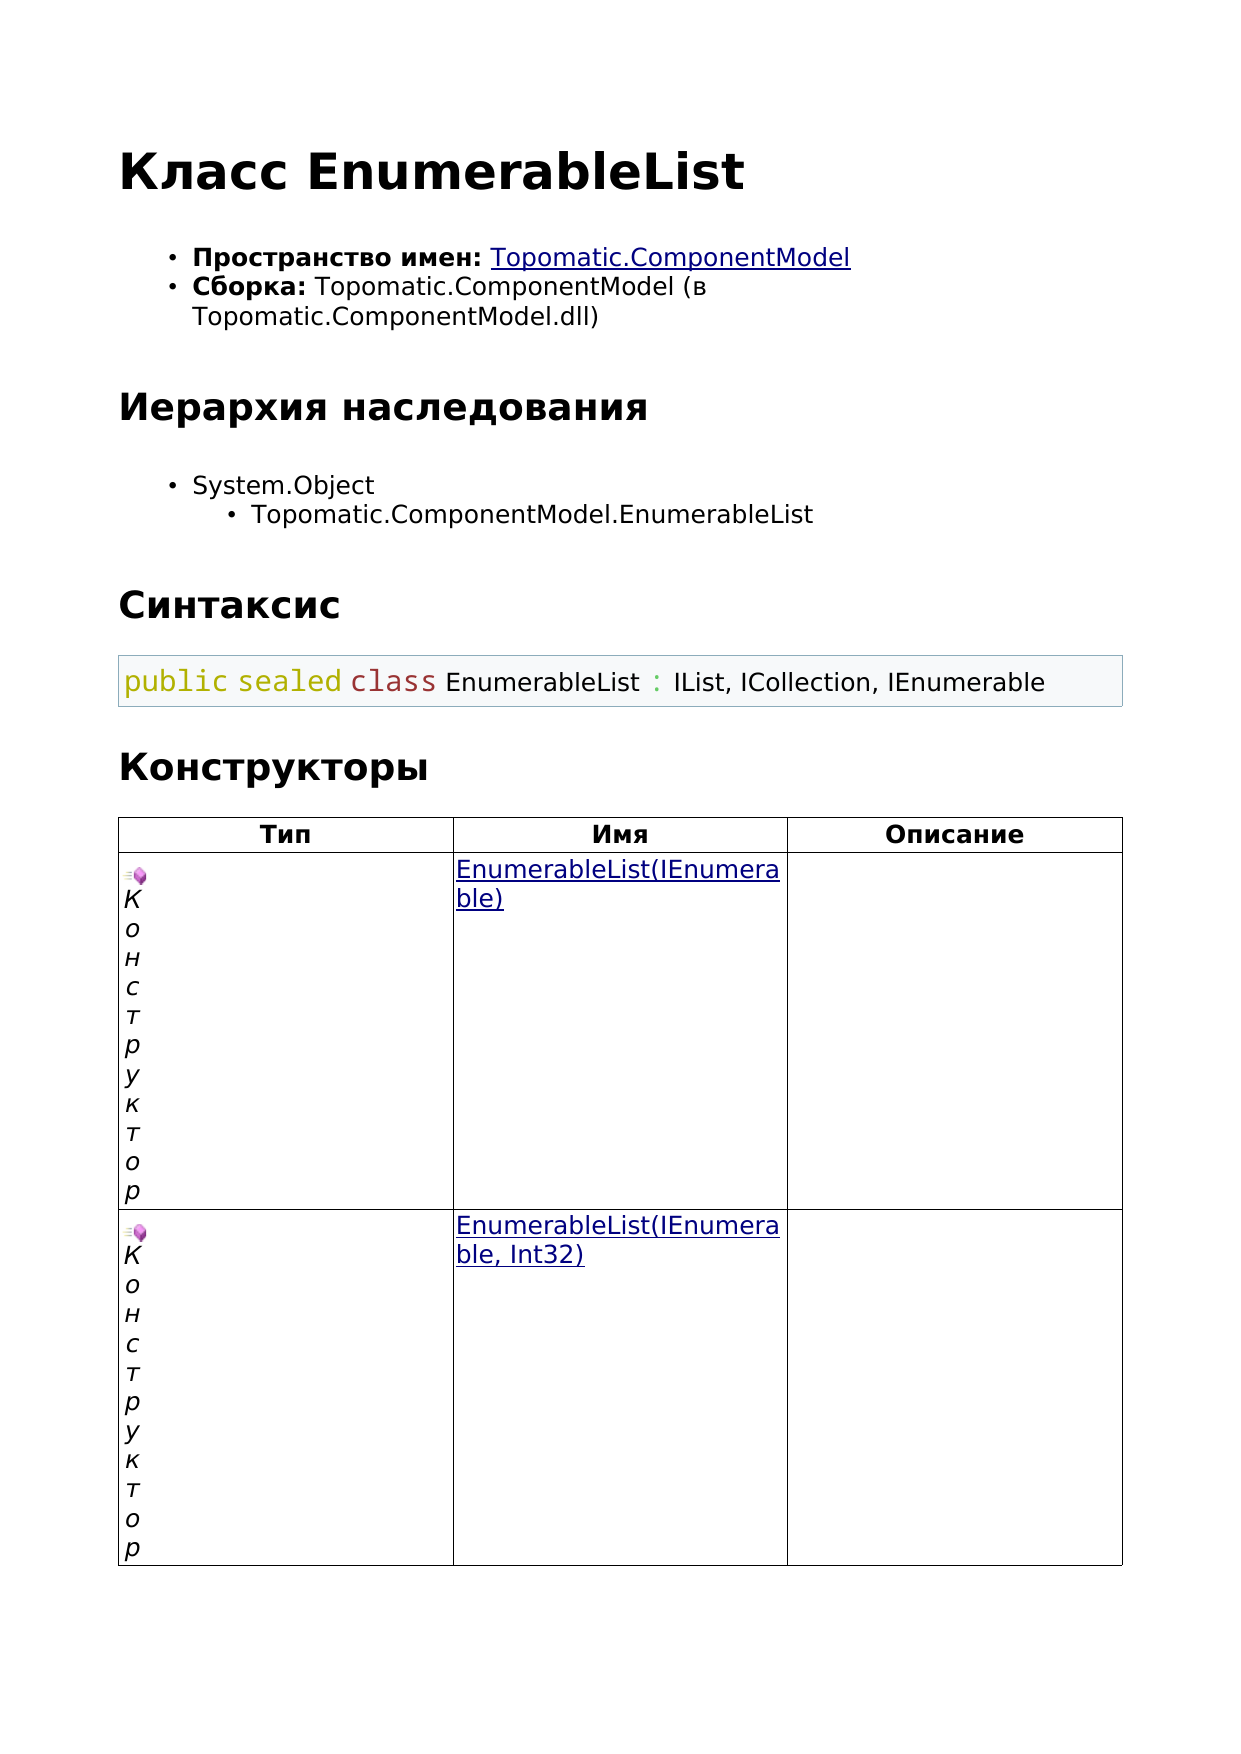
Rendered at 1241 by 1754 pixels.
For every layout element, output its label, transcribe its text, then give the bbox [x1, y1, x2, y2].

table_header Тип [119, 818, 453, 852]
list Пространство имен: Topomatic.ComponentModel [177, 243, 1122, 272]
picture [121, 867, 147, 885]
list Сборка: Topomatic.ComponentModel (в Topomatic.ComponentModel.dll) [177, 272, 1122, 331]
table_header Имя [454, 818, 787, 852]
table_cell [788, 1210, 1122, 1565]
list Topomatic.ComponentModel.EnumerableList [236, 500, 1122, 529]
table_cell [119, 1210, 453, 1565]
picture [121, 1224, 147, 1242]
list System.Object [177, 471, 1122, 500]
table_cell [119, 853, 453, 1208]
table_cell EnumerableList(IEnumerable) [454, 853, 787, 1208]
table_cell [788, 853, 1122, 1208]
table_header public sealed class EnumerableList : IList, ICollection, IEnumerable [119, 656, 1122, 706]
subtitle Конструкторы [118, 746, 1122, 790]
table_header Описание [788, 818, 1122, 852]
subtitle Синтаксис [118, 584, 1122, 627]
table_cell EnumerableList(IEnumerable, Int32) [454, 1210, 787, 1565]
subtitle Иерархия наследования [118, 385, 1122, 429]
subtitle Класс EnumerableList [118, 143, 1122, 201]
